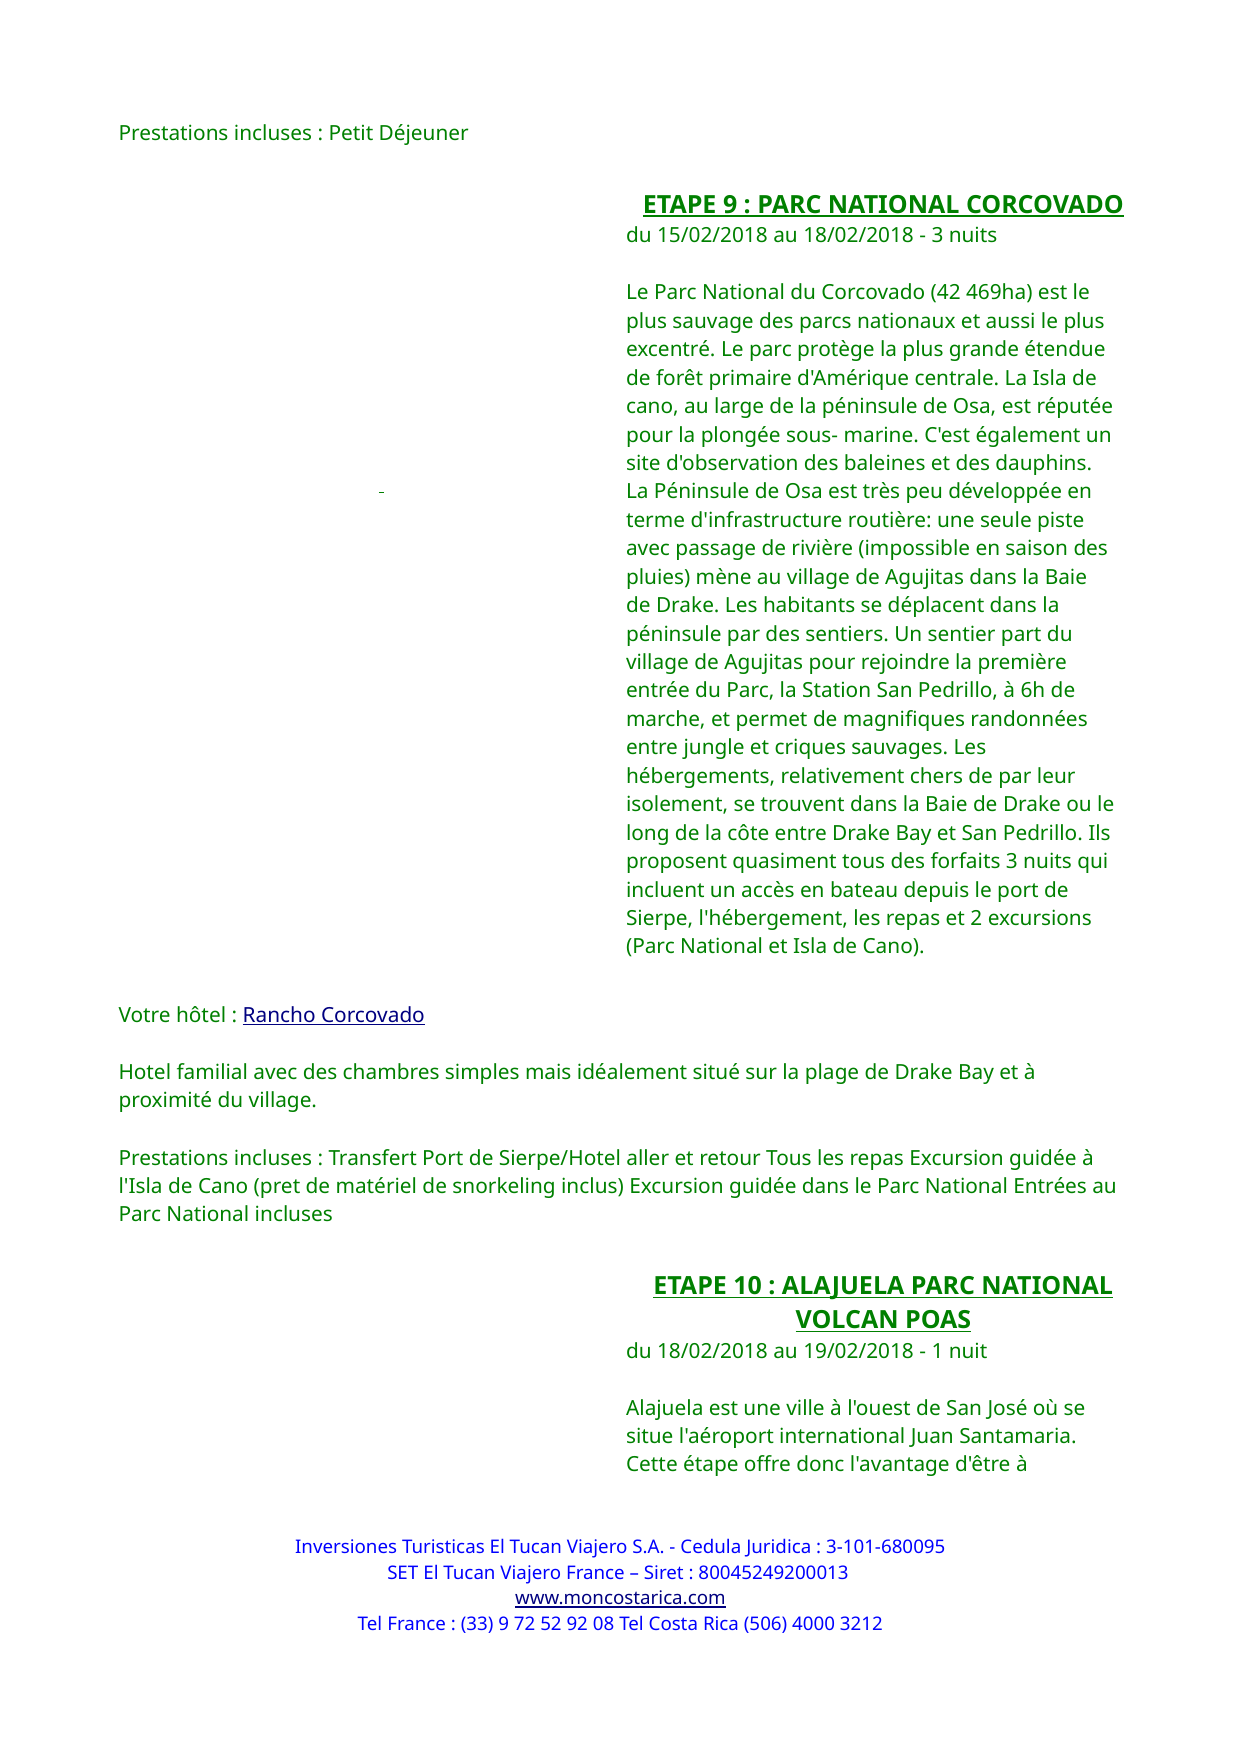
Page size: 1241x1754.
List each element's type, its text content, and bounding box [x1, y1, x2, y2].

table_header ETAPE 9 : PARC NATIONAL CORCOVADO du 15/02/2018 au 18/02/2018 - 3 nuits Le Parc National du Corcovado (42 469ha) est le plus sauvage des parcs nationaux et aussi le plus excentré. Le parc protège la plus grande étendue de forêt primaire d'Amérique centrale. La Isla de cano, au large de la péninsule de Osa, est réputée pour la plongée sous- marine. C'est également un site d'observation des baleines et des dauphins. La Péninsule de Osa est très peu développée en terme d'infrastructure routière: une seule piste avec passage de rivière (impossible en saison des pluies) mène au village de Agujitas dans la Baie de Drake. Les habitants se déplacent dans la péninsule par des sentiers. Un sentier part du village de Agujitas pour rejoindre la première entrée du Parc, la Station San Pedrillo, à 6h de marche, et permet de magnifiques randonnées entre jungle et criques sauvages. Les hébergements, relativement chers de par leur isolement, se trouvent dans la Baie de Drake ou le long de la côte entre Drake Bay et San Pedrillo. Ils proposent quasiment tous des forfaits 3 nuits qui incluent un accès en bateau depuis le port de Sierpe, l'hébergement, les repas et 2 excursions (Parc National et Isla de Cano). [620, 181, 1122, 966]
table_header [118, 181, 620, 966]
table_header ETAPE 10 : ALAJUELA PARC NATIONAL VOLCAN POAS du 18/02/2018 au 19/02/2018 - 1 nuit Alajuela est une ville à l'ouest de San José où se situe l'aéroport international Juan Santamaria. Cette étape offre donc l'avantage d'être à [620, 1262, 1122, 1484]
table_header [118, 1262, 620, 1484]
text Prestations incluses : Transfert Port de Sierpe/Hotel aller et retour Tous les repas Excursion guidée à l'Isla de Cano (pret de matériel de snorkeling inclus) Excursion guidée dans le Parc National Entrées au Parc National incluses [118, 1143, 1122, 1228]
text Hotel familial avec des chambres simples mais idéalement situé sur la plage de Drake Bay et à proximité du village. [118, 1057, 1122, 1114]
text Votre hôtel : Rancho Corcovado [118, 1000, 1122, 1028]
text Prestations incluses : Petit Déjeuner [118, 118, 1122, 147]
